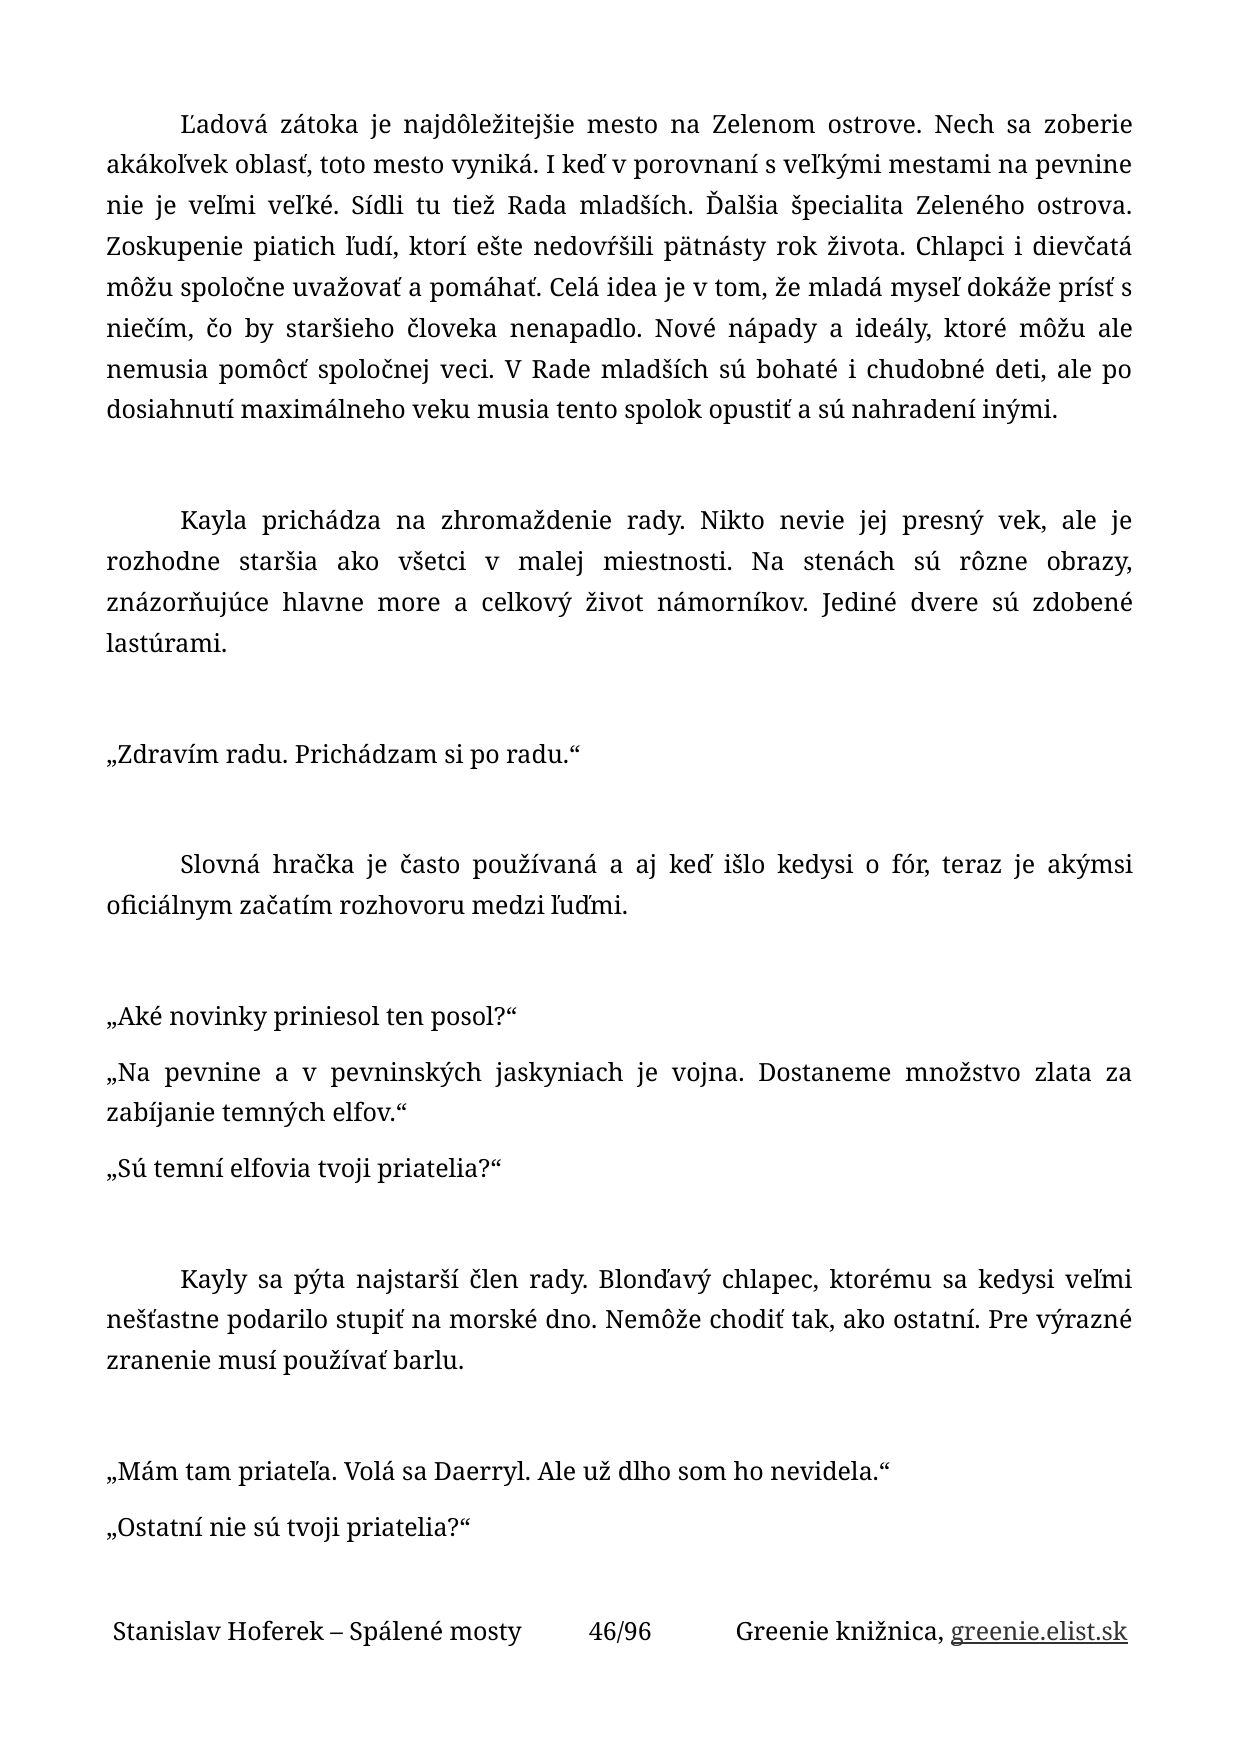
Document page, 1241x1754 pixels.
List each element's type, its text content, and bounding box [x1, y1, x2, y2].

text „Zdravím radu. Prichádzam si po radu.“ [106, 736, 1134, 770]
text „Aké novinky priniesol ten posol?“ [106, 999, 1134, 1033]
text „Ostatní nie sú tvoji priatelia?“ [106, 1509, 1134, 1543]
text Ľadová zátoka je najdôležitejšie mesto na Zelenom ostrove. Nech sa zoberie akákoľvek oblasť, toto mesto vyniká. I keď v porovnaní s veľkými mestami na pevnine nie je veľmi veľké. Sídli tu tiež Rada mladších. Ďalšia špecialita Zeleného ostrova. Zoskupenie piatich ľudí, ktorí ešte nedovŕšili pätnásty rok života. Chlapci i dievčatá môžu spoločne uvažovať a pomáhať. Celá idea je v tom, že mladá myseľ dokáže prísť s niečím, čo by staršieho človeka nenapadlo. Nové nápady a ideály, ktoré môžu ale nemusia pomôcť spoločnej veci. V Rade mladších sú bohaté i chudobné deti, ale po dosiahnutí maximálneho veku musia tento spolok opustiť a sú nahradení inými. [106, 106, 1134, 426]
text Kayla prichádza na zhromaždenie rady. Nikto nevie jej presný vek, ale je rozhodne staršia ako všetci v malej miestnosti. Na stenách sú rôzne obrazy, znázorňujúce hlavne more a celkový život námorníkov. Jediné dvere sú zdobené lastúrami. [106, 503, 1134, 659]
text „Mám tam priateľa. Volá sa Daerryl. Ale už dlho som ho nevidela.“ [106, 1454, 1134, 1488]
text „Sú temní elfovia tvoji priatelia?“ [106, 1150, 1134, 1184]
text Slovná hračka je často používaná a aj keď išlo kedysi o fór, teraz je akýmsi oficiálnym začatím rozhovoru medzi ľuďmi. [106, 847, 1134, 922]
text „Na pevnine a v pevninských jaskyniach je vojna. Dostaneme množstvo zlata za zabíjanie temných elfov.“ [106, 1054, 1134, 1129]
text Kayly sa pýta najstarší člen rady. Blonďavý chlapec, ktorému sa kedysi veľmi nešťastne podarilo stupiť na morské dno. Nemôže chodiť tak, ako ostatní. Pre výrazné zranenie musí používať barlu. [106, 1261, 1134, 1377]
